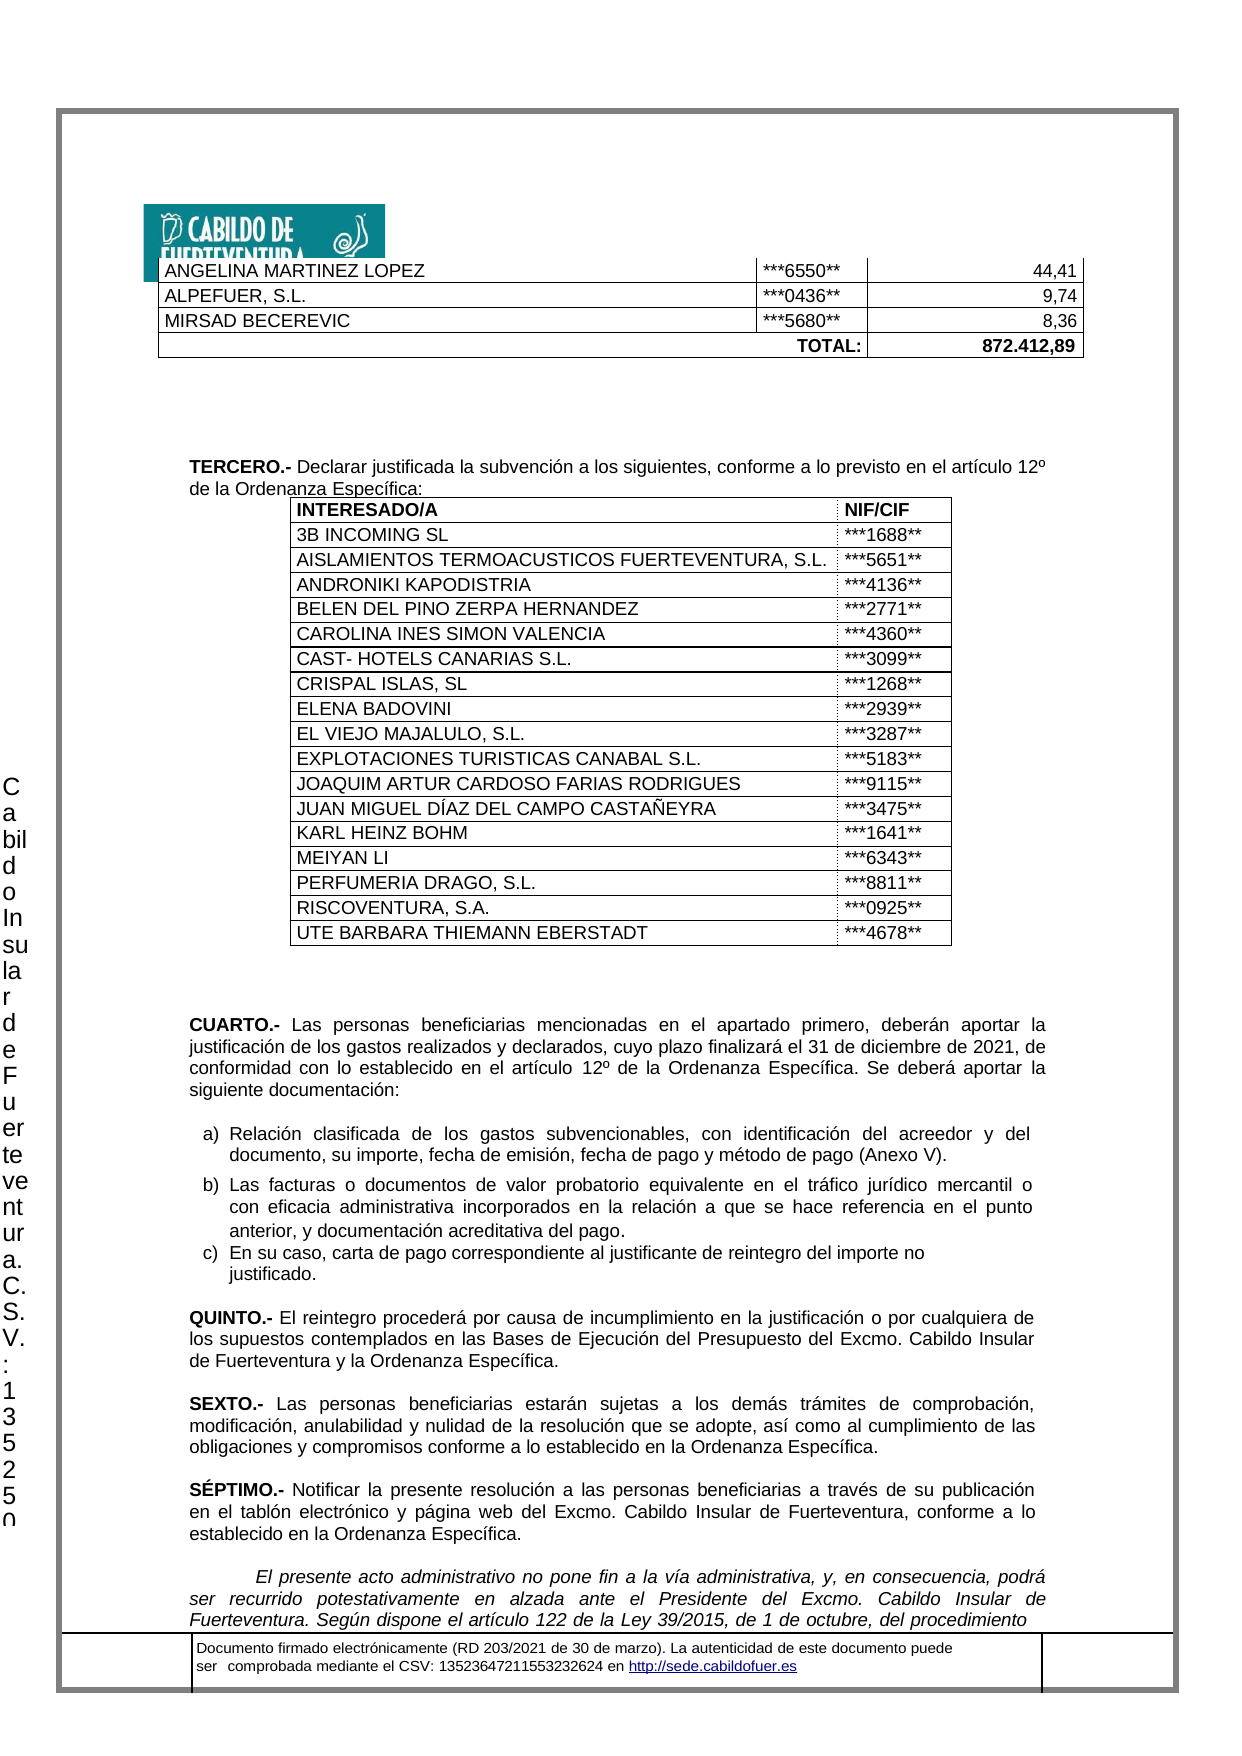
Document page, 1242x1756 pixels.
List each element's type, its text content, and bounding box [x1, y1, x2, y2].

table_cell RISCOVENTURA, S.A. [291, 896, 838, 920]
table_cell ***4678** [838, 921, 951, 945]
table_cell EXPLOTACIONES TURISTICAS CANABAL S.L. [291, 747, 838, 771]
table_cell JUAN MIGUEL DÍAZ DEL CAMPO CASTAÑEYRA [291, 797, 838, 821]
table_cell [62, 1634, 191, 1687]
table_cell ***2771** [838, 598, 951, 622]
table_header TERCERO.- Declarar justificada la subvención a los siguientes, conforme a lo previsto en el artículo 12º de la Ordenanza Específica: CUARTO.- Las personas beneficiarias mencionadas en el apartado primero, deberán aportar la justificación de los gastos realizados y declarados, cuyo plazo finalizará el 31 de diciembre de 2021, de conformidad con lo establecido en el artículo 12º de la Ordenanza Específica. Se deberá aportar la siguiente documentación: Relación clasificada de los gastos subvencionables, con identificación del acreedor y del documento, su importe, fecha de emisión, fecha de pago y método de pago (Anexo V). Las facturas o documentos de valor probatorio equivalente en el tráfico jurídico mercantil o con eficacia administrativa incorporados en la relación a que se hace referencia en el punto anterior, y documentación acreditativa del pago. En su caso, carta de pago correspondiente al justificante de reintegro del importe no justificado. QUINTO.- El reintegro procederá por causa de incumplimiento en la justificación o por cualquiera de los supuestos contemplados en las Bases de Ejecución del Presupuesto del Excmo. Cabildo Insular de Fuerteventura y la Ordenanza Específica. SEXTO.- Las personas beneficiarias estarán sujetas a los demás trámites de comprobación, modificación, anulabilidad y nulidad de la resolución que se adopte, así como al cumplimiento de las obligaciones y compromisos conforme a lo establecido en la Ordenanza Específica. SÉPTIMO.- Notificar la presente resolución a las personas beneficiarias a través de su publicación en el tablón electrónico y página web del Excmo. Cabildo Insular de Fuerteventura, conforme a lo establecido en la Ordenanza Específica. El presente acto administrativo no pone fin a la vía administrativa, y, en consecuencia, podrá ser recurrido potestativamente en alzada ante el Presidente del Excmo. Cabildo Insular de Fuerteventura. Según dispone el artículo 122 de la Ley 39/2015, de 1 de octubre, del procedimiento [62, 114, 1173, 1632]
table_cell UTE BARBARA THIEMANN EBERSTADT [291, 921, 838, 945]
table_cell ***4136** [838, 573, 951, 597]
table_cell PERFUMERIA DRAGO, S.L. [291, 871, 838, 895]
table_cell Documento firmado electrónicamente (RD 203/2021 de 30 de marzo). La autenticidad de este documento puede ser comprobada mediante el CSV: 13523647211553232624 en http://sede.cabildofuer.es [193, 1634, 1041, 1687]
table_cell ***0436** [757, 283, 867, 307]
text Cabildo Insular de Fuerteventura. C.S.V.: 13525066204716505543. [2, 775, 29, 1525]
table_cell ALPEFUER, S.L. [159, 283, 756, 307]
table_cell ***0925** [838, 896, 951, 920]
table_cell ***3099** [838, 648, 951, 671]
table_cell ***1641** [838, 822, 951, 846]
table_cell 872.412,89 [868, 333, 1083, 357]
table_cell 3B INCOMING SL [291, 523, 838, 547]
table_cell ***9115** [838, 772, 951, 796]
table_cell AISLAMIENTOS TERMOACUSTICOS FUERTEVENTURA, S.L. [291, 548, 838, 572]
table_cell ***6343** [838, 847, 951, 870]
table_cell ***3475** [838, 797, 951, 821]
table_cell ***1268** [838, 673, 951, 696]
table_cell EL VIEJO MAJALULO, S.L. [291, 722, 838, 746]
table_header NIF/CIF [838, 498, 951, 522]
table_cell ***5680** [757, 308, 867, 332]
table_cell [1043, 1634, 1173, 1687]
table_header ***6550** [757, 258, 867, 282]
table_cell CAROLINA INES SIMON VALENCIA [291, 623, 838, 646]
table_cell ***5183** [838, 747, 951, 771]
table_cell ***5651** [838, 548, 951, 572]
table_cell ***3287** [838, 722, 951, 746]
table_cell ***2939** [838, 697, 951, 721]
table_cell ***8811** [838, 871, 951, 895]
table_cell CAST- HOTELS CANARIAS S.L. [291, 648, 838, 671]
table_cell BELEN DEL PINO ZERPA HERNANDEZ [291, 598, 838, 622]
table_cell 9,74 [868, 283, 1083, 307]
table_cell MIRSAD BECEREVIC [159, 308, 756, 332]
table_cell TOTAL: [159, 333, 867, 357]
table_header INTERESADO/A [291, 498, 838, 522]
table_cell ***4360** [838, 623, 951, 646]
table_cell ***1688** [838, 523, 951, 547]
table_cell JOAQUIM ARTUR CARDOSO FARIAS RODRIGUES [291, 772, 838, 796]
table_cell 8,36 [868, 308, 1083, 332]
table_cell KARL HEINZ BOHM [291, 822, 838, 846]
table_header ANGELINA MARTINEZ LOPEZ [159, 258, 756, 282]
table_cell ELENA BADOVINI [291, 697, 838, 721]
table_header 44,41 [868, 258, 1083, 282]
table_cell MEIYAN LI [291, 847, 838, 870]
table_cell ANDRONIKI KAPODISTRIA [291, 573, 838, 597]
table_cell CRISPAL ISLAS, SL [291, 673, 838, 696]
